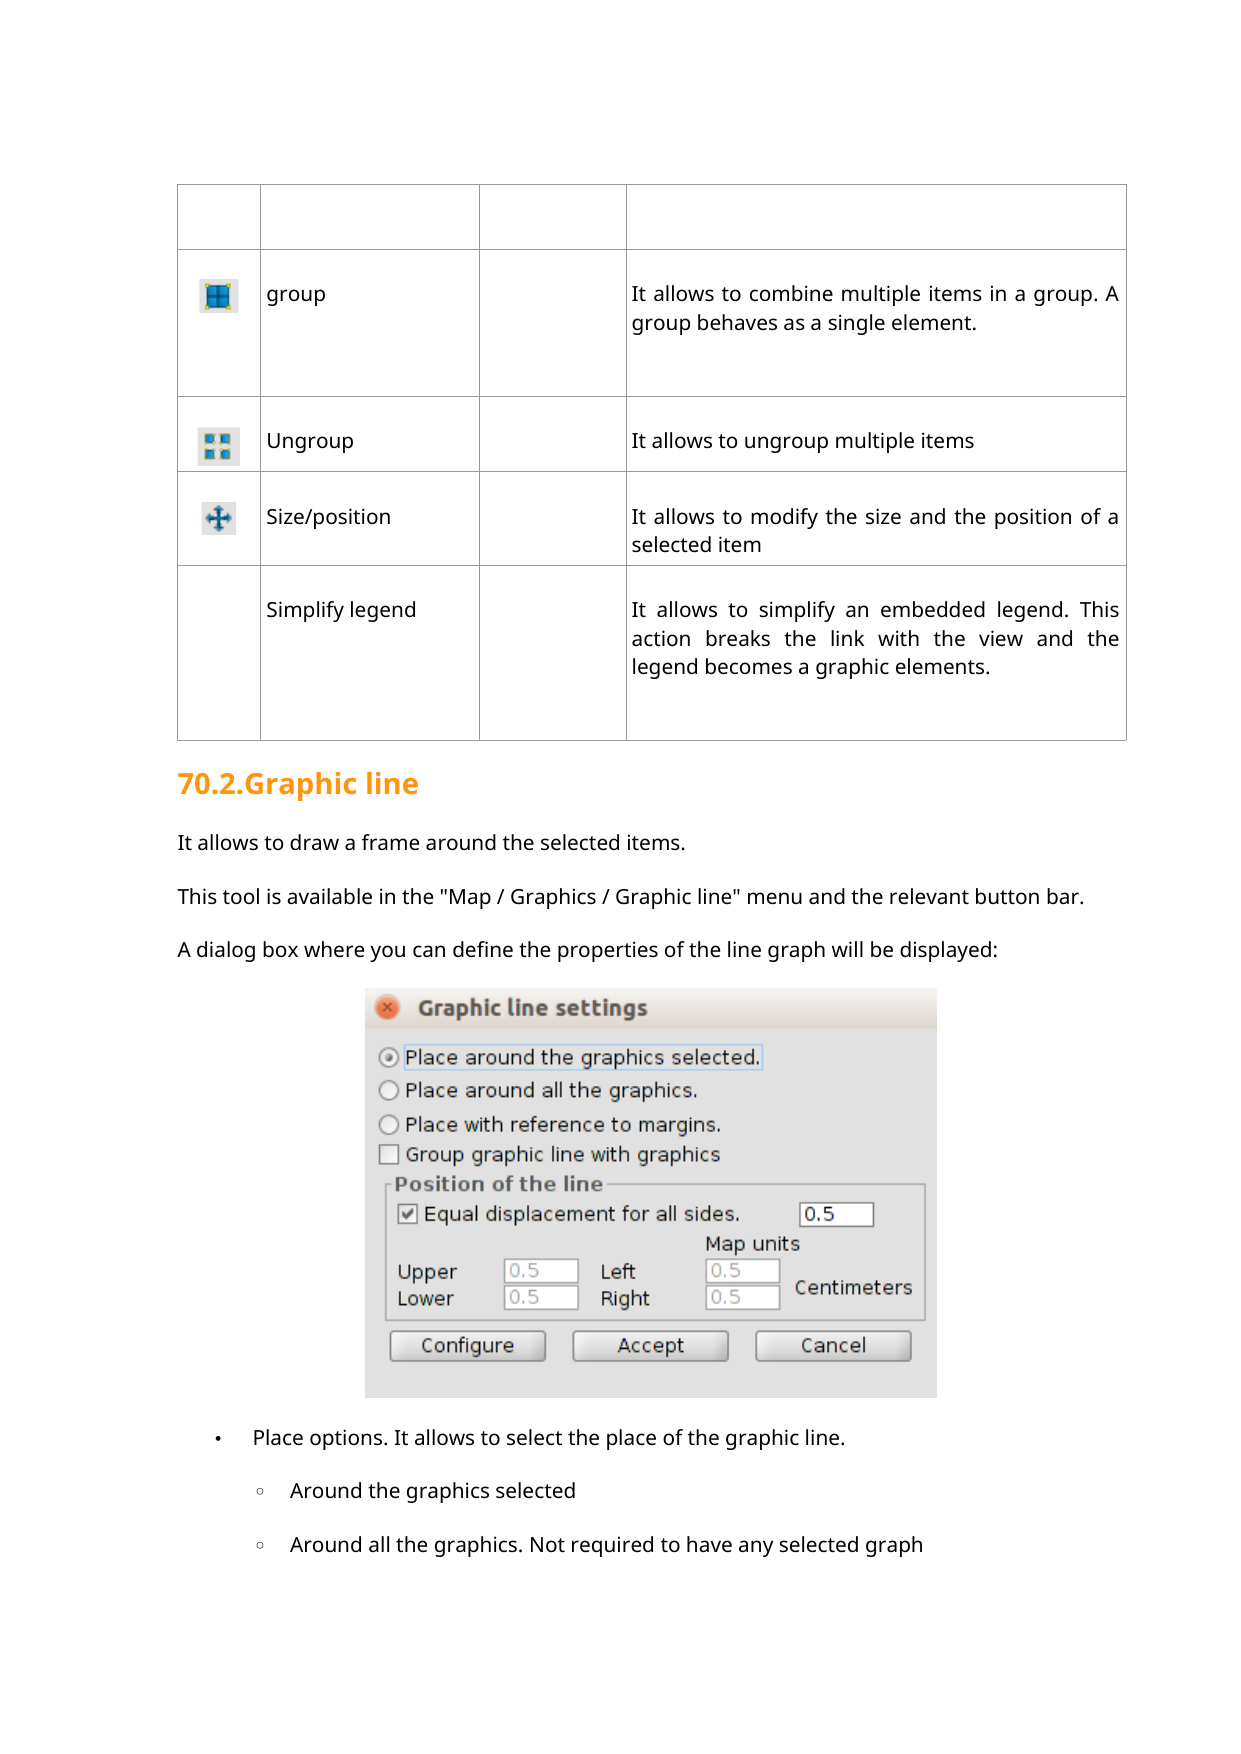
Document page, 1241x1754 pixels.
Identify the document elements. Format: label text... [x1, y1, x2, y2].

list Place options. It allows to select the place of the graphic line. [215, 1423, 1125, 1451]
table_cell [178, 250, 260, 396]
table_cell [480, 472, 626, 564]
table_cell [178, 185, 260, 249]
table_cell It allows to ungroup multiple items [627, 397, 1126, 471]
picture [197, 426, 240, 466]
list Around all the graphics. Not required to have any selected graph [252, 1530, 1125, 1558]
table_cell It allows to modify the size and the position of a selected item [627, 472, 1126, 564]
text This tool is available in the "Map / Graphics / Graphic line" menu and the relevant button bar. [177, 882, 1125, 910]
table_cell It allows to combine multiple items in a group. A group behaves as a single element. [627, 250, 1126, 396]
table_cell [480, 185, 626, 249]
subtitle 70.2.Graphic line [177, 764, 1125, 803]
table_cell It allows to simplify an embedded legend. This action breaks the link with the view and the legend becomes a graphic elements. [627, 566, 1126, 740]
list Around the graphics selected [252, 1476, 1125, 1505]
table_cell [480, 250, 626, 396]
text A dialog box where you can define the properties of the line graph will be displayed: [177, 935, 1125, 964]
table_cell [178, 472, 260, 564]
table_cell group [261, 250, 479, 396]
table_cell [480, 397, 626, 471]
table_cell Ungroup [261, 397, 479, 471]
picture [365, 988, 937, 1398]
table_cell [627, 185, 1126, 249]
table_cell Size/position [261, 472, 479, 564]
table_cell [178, 397, 260, 471]
table_cell Simplify legend [261, 566, 479, 740]
table_cell [480, 566, 626, 740]
picture [201, 502, 237, 535]
table_cell [261, 185, 479, 249]
table_cell [178, 566, 260, 740]
text It allows to draw a frame around the selected items. [177, 828, 1125, 857]
picture [199, 279, 239, 313]
